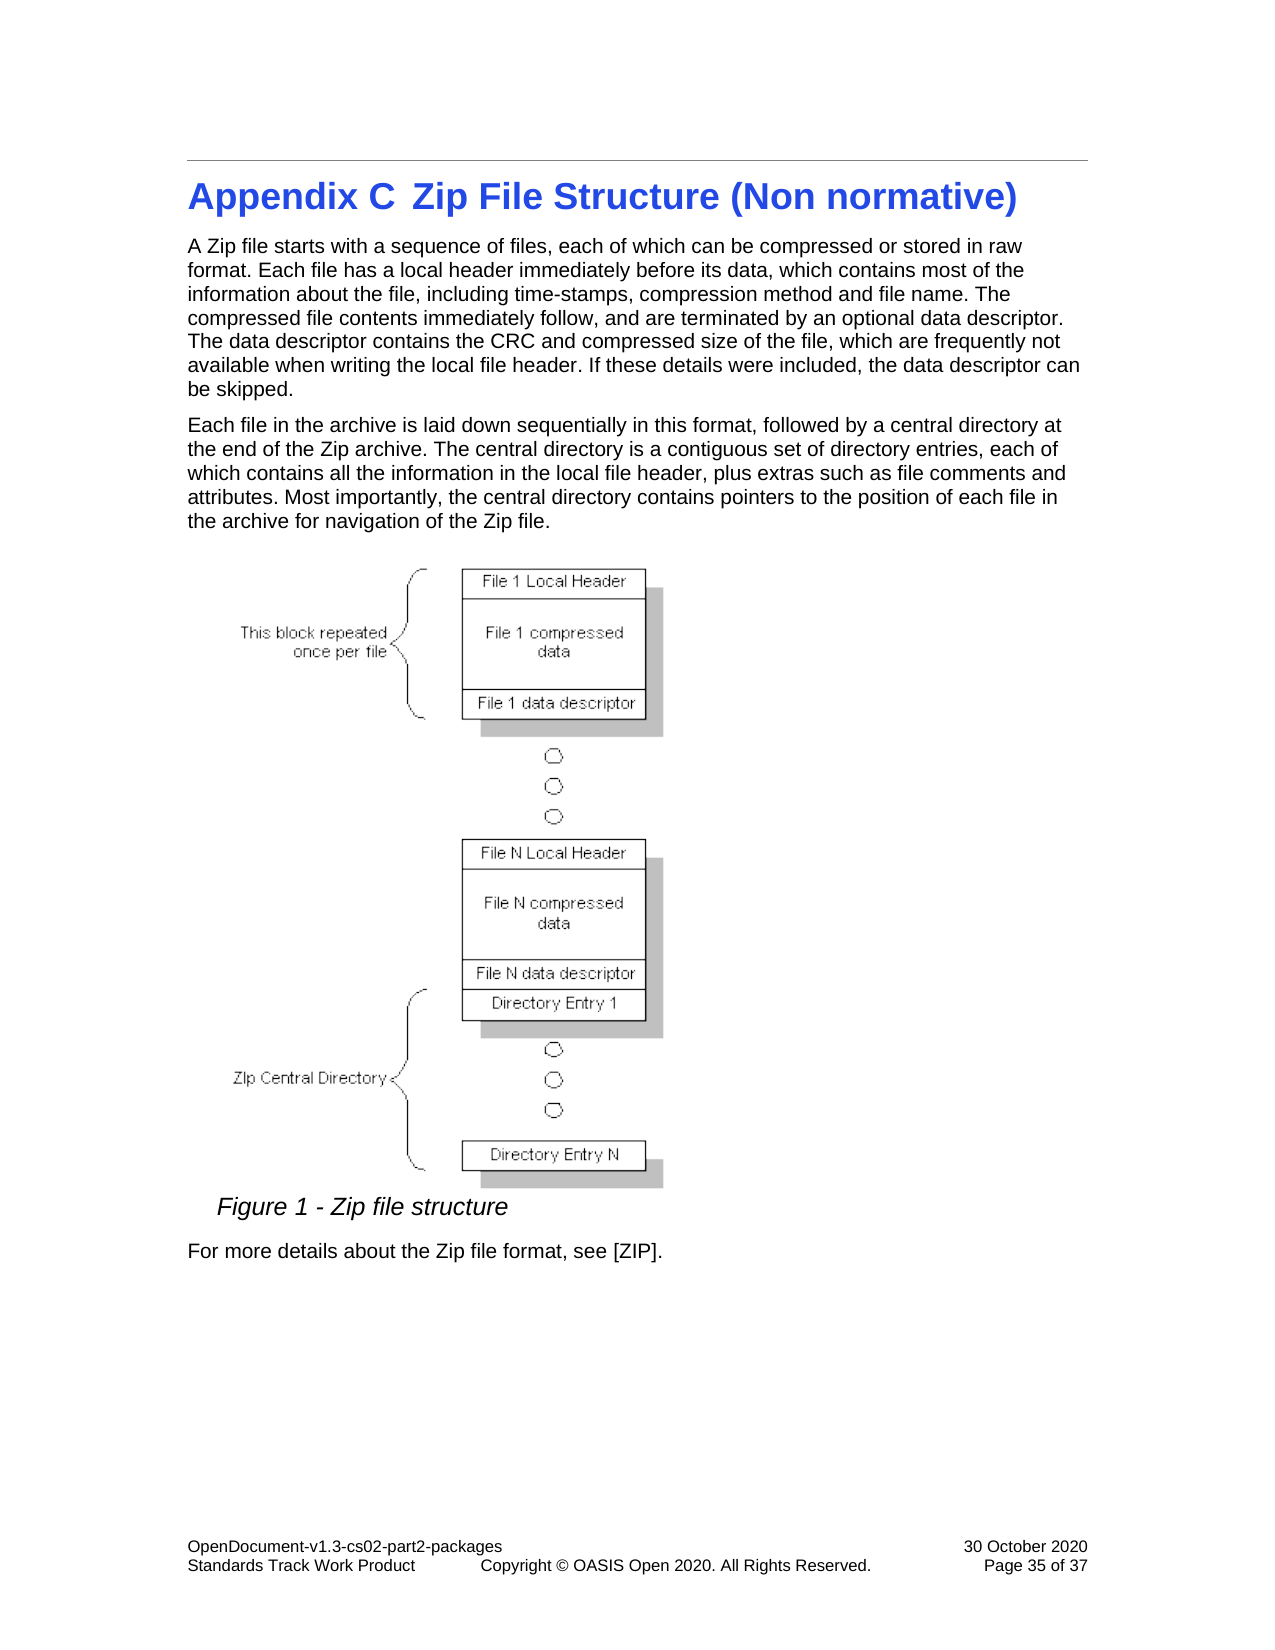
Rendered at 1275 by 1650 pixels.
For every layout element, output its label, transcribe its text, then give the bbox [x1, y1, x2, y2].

subtitle Zip File Structure (Non normative) [187, 161, 1088, 217]
text Each file in the archive is laid down sequentially in this format, followed by a central directory at the end of the Zip archive. The central directory is a contiguous set of directory entries, each of which contains all the information in the local file header, plus extras such as file comments and attributes. Most importantly, the central directory contains pointers to the position of each file in the archive for navigation of the Zip file. [187, 413, 1088, 533]
text For more details about the Zip file format, see [ZIP]. [187, 1239, 1088, 1263]
text A Zip file starts with a sequence of files, each of which can be compressed or stored in raw format. Each file has a local header immediately before its data, which contains most of the information about the file, including time-stamps, compression method and file name. The compressed file contents immediately follow, and are terminated by an optional data descriptor. The data descriptor contains the CRC and compressed size of the file, which are frequently not available when writing the local file header. If these details were included, the data descriptor can be skipped. [187, 233, 1088, 401]
picture [216, 564, 667, 1192]
text Figure 1 - Zip file structure [217, 1192, 667, 1221]
